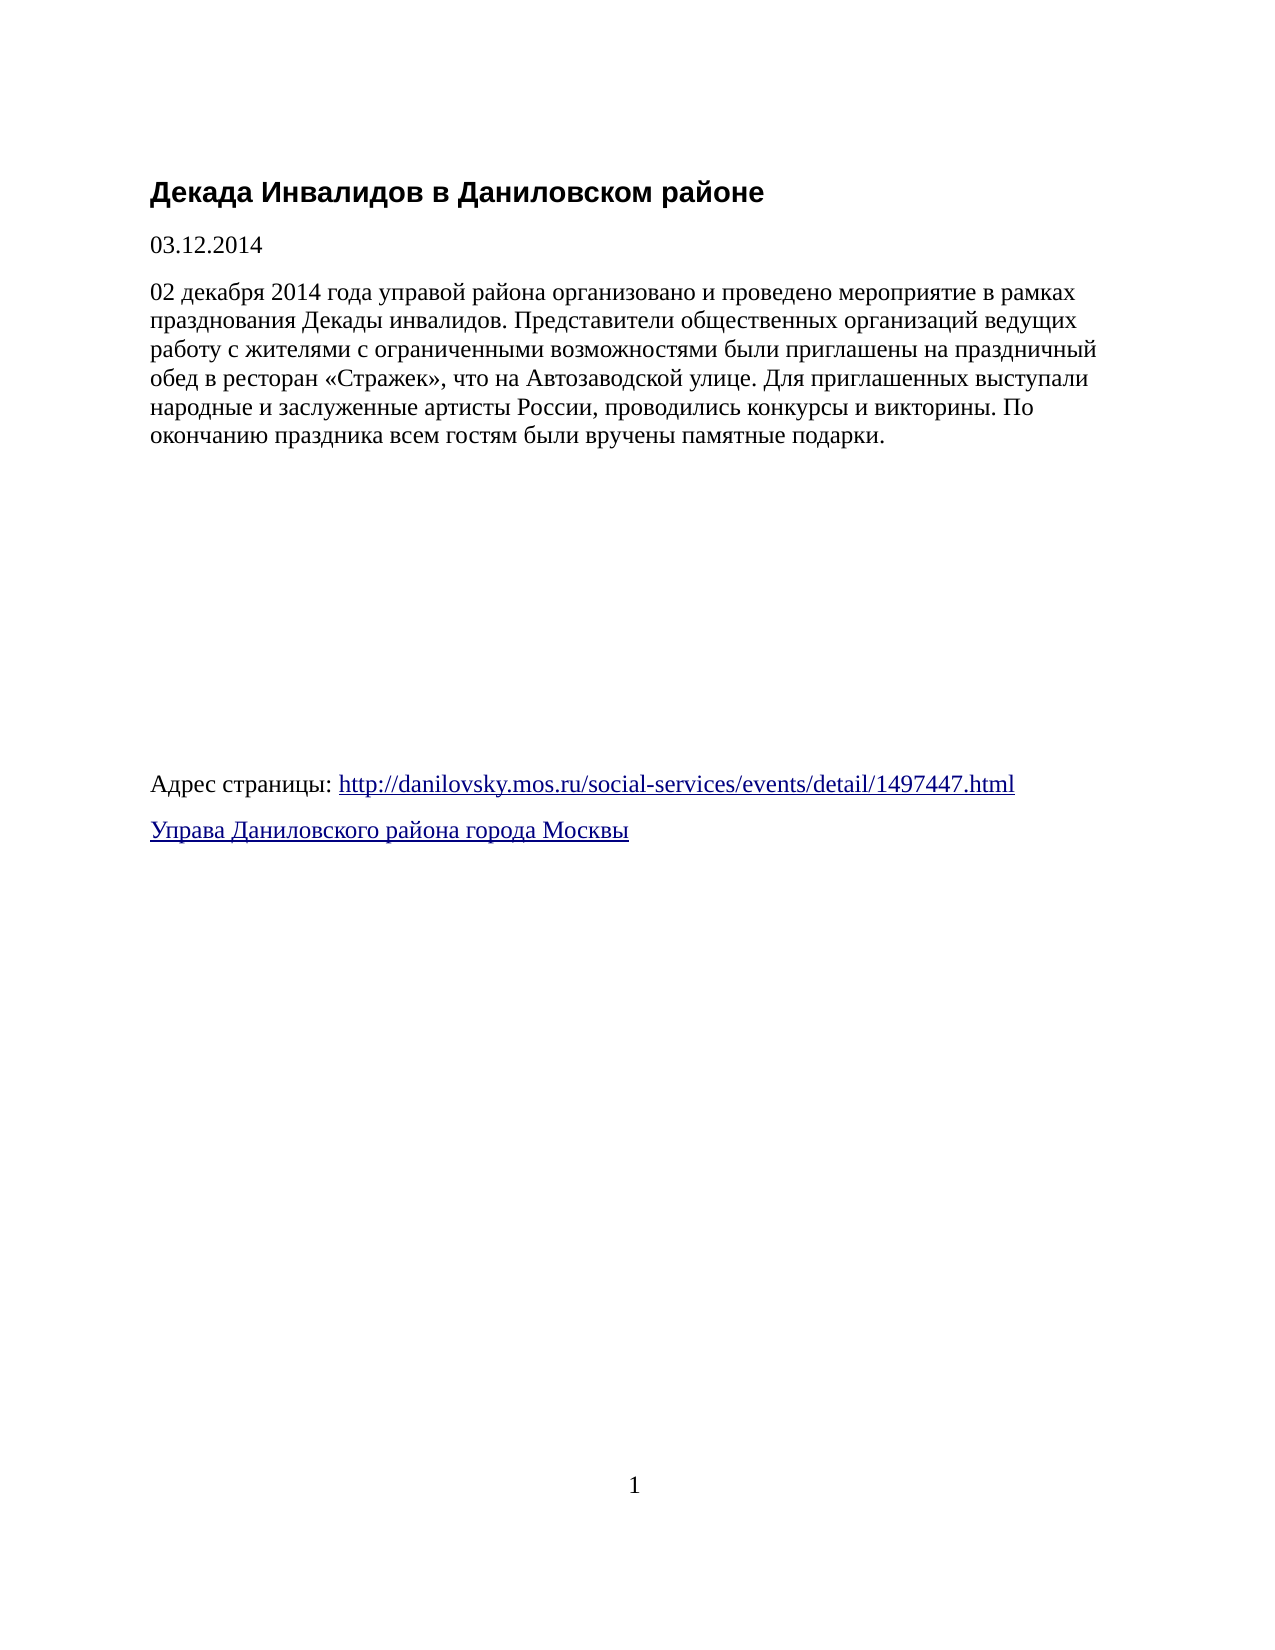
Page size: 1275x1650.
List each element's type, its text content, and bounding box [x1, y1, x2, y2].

text 02 декабря 2014 года управой района организовано и проведено мероприятие в рамках празднования Декады инвалидов. Представители общественных организаций ведущих работу с жителями с ограниченными возможностями были приглашены на праздничный обед в ресторан «Стражек», что на Автозаводской улице. Для приглашенных выступали народные и заслуженные артисты России, проводились конкурсы и викторины. По окончанию праздника всем гостям были вручены памятные подарки. [150, 277, 1125, 449]
text Адрес страницы: http://danilovsky.mos.ru/social-services/events/detail/1497447.html [150, 769, 1125, 797]
text 03.12.2014 [150, 230, 1125, 259]
subtitle Декада Инвалидов в Даниловском районе [150, 175, 1125, 208]
text Управа Даниловского района города Москвы [150, 815, 1125, 844]
